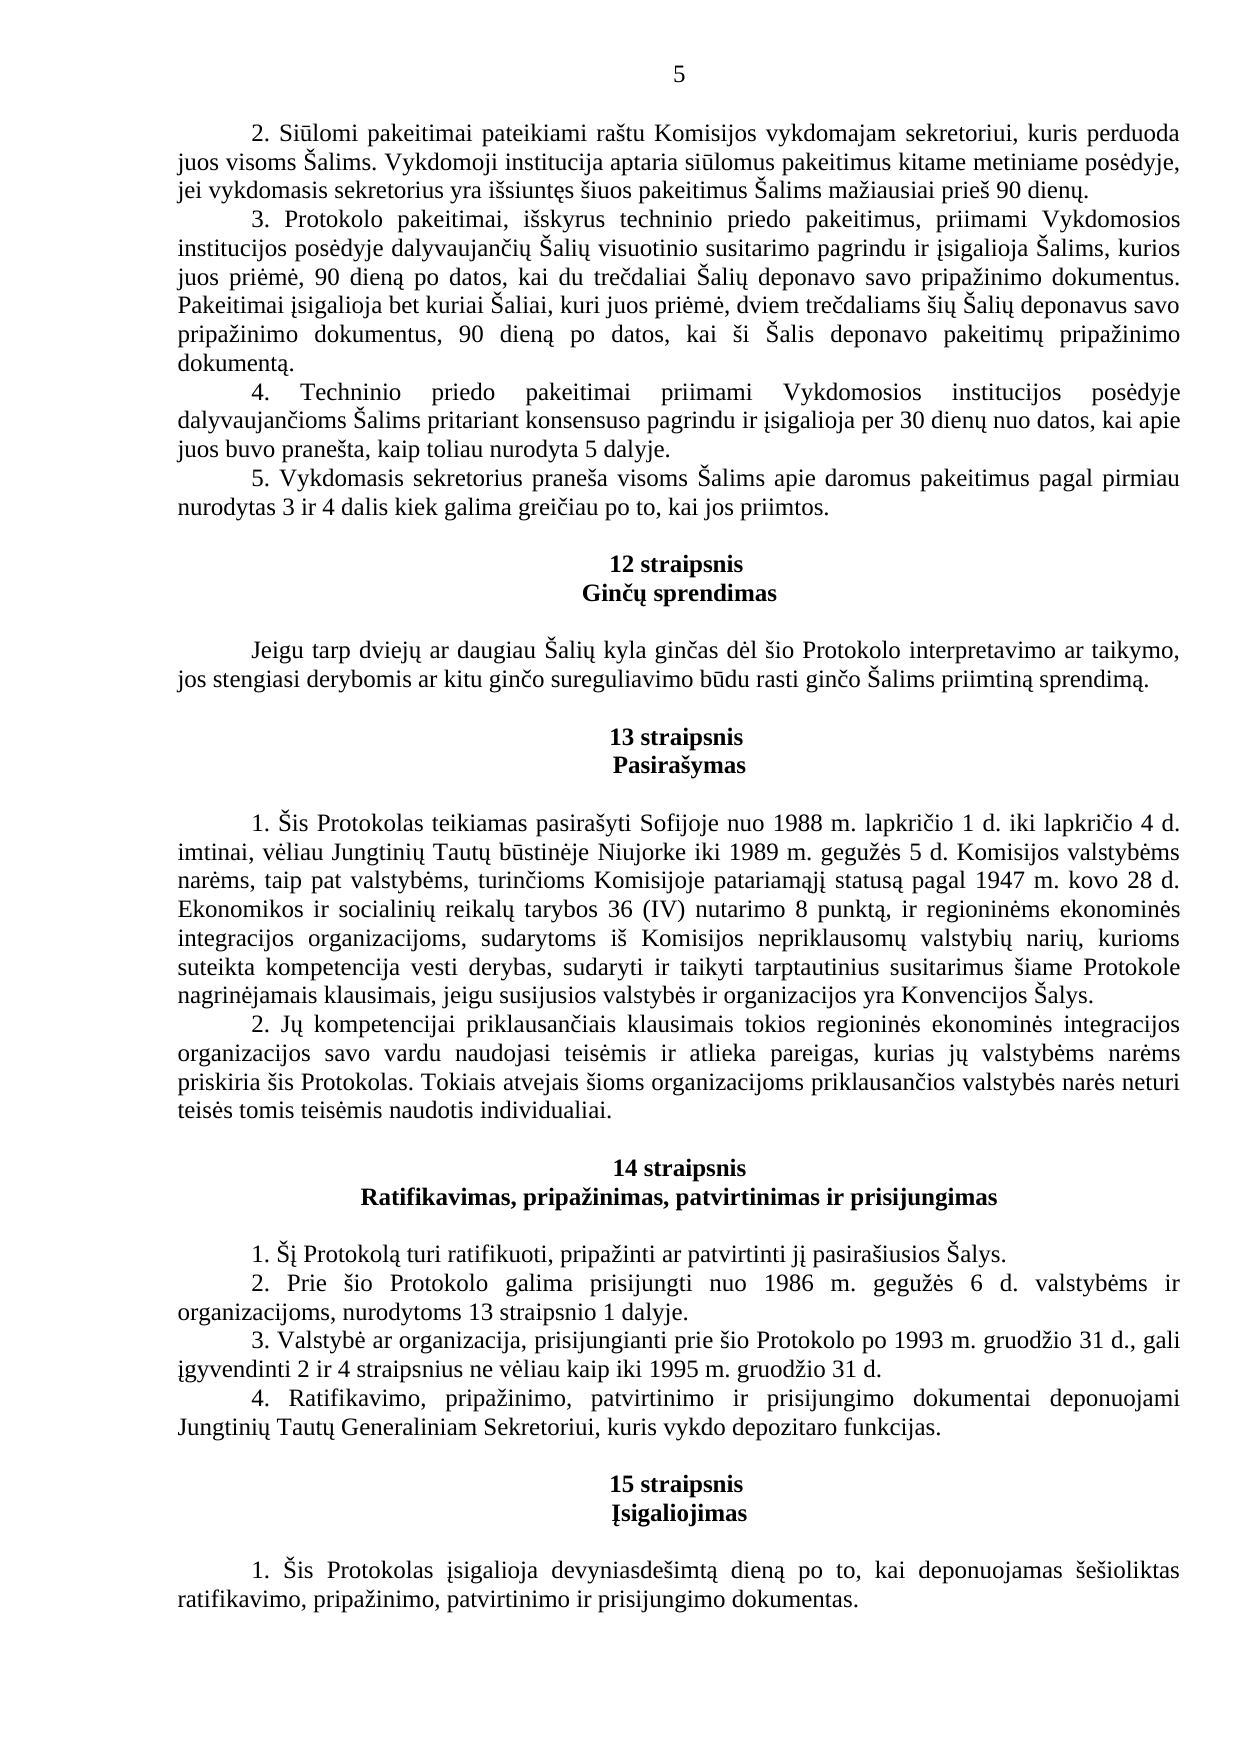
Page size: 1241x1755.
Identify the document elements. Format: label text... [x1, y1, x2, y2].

text 4. Techninio priedo pakeitimai priimami Vykdomosios institucijos posėdyje dalyvaujančioms Šalims pritariant konsensuso pagrindu ir įsigalioja per 30 dienų nuo datos, kai apie juos buvo pranešta, kaip toliau nurodyta 5 dalyje. [177, 377, 1181, 463]
text 2. Siūlomi pakeitimai pateikiami raštu Komisijos vykdomajam sekretoriui, kuris perduoda juos visoms Šalims. Vykdomoji institucija aptaria siūlomus pakeitimus kitame metiniame posėdyje, jei vykdomasis sekretorius yra išsiuntęs šiuos pakeitimus Šalims mažiausiai prieš 90 dienų. [177, 118, 1181, 204]
text 2. Prie šio Protokolo galima prisijungti nuo 1986 m. gegužės 6 d. valstybėms ir organizacijoms, nurodytoms 13 straipsnio 1 dalyje. [177, 1268, 1181, 1326]
text 15 straipsnis [177, 1469, 1181, 1498]
text 3. Valstybė ar organizacija, prisijungianti prie šio Protokolo po 1993 m. gruodžio 31 d., gali įgyvendinti 2 ir 4 straipsnius ne vėliau kaip iki 1995 m. gruodžio 31 d. [177, 1326, 1181, 1383]
text Įsigaliojimas [177, 1498, 1181, 1527]
text 3. Protokolo pakeitimai, išskyrus techninio priedo pakeitimus, priimami Vykdomosios institucijos posėdyje dalyvaujančių Šalių visuotinio susitarimo pagrindu ir įsigalioja Šalims, kurios juos priėmė, 90 dieną po datos, kai du trečdaliai Šalių deponavo savo pripažinimo dokumentus. Pakeitimai įsigalioja bet kuriai Šaliai, kuri juos priėmė, dviem trečdaliams šių Šalių deponavus savo pripažinimo dokumentus, 90 dieną po datos, kai ši Šalis deponavo pakeitimų pripažinimo dokumentą. [177, 204, 1181, 377]
text 1. Šį Protokolą turi ratifikuoti, pripažinti ar patvirtinti jį pasirašiusios Šalys. [177, 1239, 1181, 1268]
text 1. Šis Protokolas įsigalioja devyniasdešimtą dieną po to, kai deponuojamas šešioliktas ratifikavimo, pripažinimo, patvirtinimo ir prisijungimo dokumentas. [177, 1556, 1181, 1613]
text 4. Ratifikavimo, pripažinimo, patvirtinimo ir prisijungimo dokumentai deponuojami Jungtinių Tautų Generaliniam Sekretoriui, kuris vykdo depozitaro funkcijas. [177, 1383, 1181, 1441]
text 12 straipsnis [177, 549, 1181, 578]
text Ginčų sprendimas [177, 578, 1181, 607]
text 5. Vykdomasis sekretorius praneša visoms Šalims apie daromus pakeitimus pagal pirmiau nurodytas 3 ir 4 dalis kiek galima greičiau po to, kai jos priimtos. [177, 463, 1181, 521]
text 2. Jų kompetencijai priklausančiais klausimais tokios regioninės ekonominės integracijos organizacijos savo vardu naudojasi teisėmis ir atlieka pareigas, kurias jų valstybėms narėms priskiria šis Protokolas. Tokiais atvejais šioms organizacijoms priklausančios valstybės narės neturi teisės tomis teisėmis naudotis individualiai. [177, 1009, 1181, 1124]
text 14 straipsnis [177, 1153, 1181, 1182]
text 1. Šis Protokolas teikiamas pasirašyti Sofijoje nuo 1988 m. lapkričio 1 d. iki lapkričio 4 d. imtinai, vėliau Jungtinių Tautų būstinėje Niujorke iki 1989 m. gegužės 5 d. Komisijos valstybėms narėms, taip pat valstybėms, turinčioms Komisijoje patariamąjį statusą pagal 1947 m. kovo 28 d. Ekonomikos ir socialinių reikalų tarybos 36 (IV) nutarimo 8 punktą, ir regioninėms ekonominės integracijos organizacijoms, sudarytoms iš Komisijos nepriklausomų valstybių narių, kurioms suteikta kompetencija vesti derybas, sudaryti ir taikyti tarptautinius susitarimus šiame Protokole nagrinėjamais klausimais, jeigu susijusios valstybės ir organizacijos yra Konvencijos Šalys. [177, 808, 1181, 1009]
text Ratifikavimas, pripažinimas, patvirtinimas ir prisijungimas [177, 1182, 1181, 1211]
text Jeigu tarp dviejų ar daugiau Šalių kyla ginčas dėl šio Protokolo interpretavimo ar taikymo, jos stengiasi derybomis ar kitu ginčo sureguliavimo būdu rasti ginčo Šalims priimtiną sprendimą. [177, 636, 1181, 693]
text 13 straipsnis [177, 722, 1181, 751]
text Pasirašymas [177, 751, 1181, 779]
